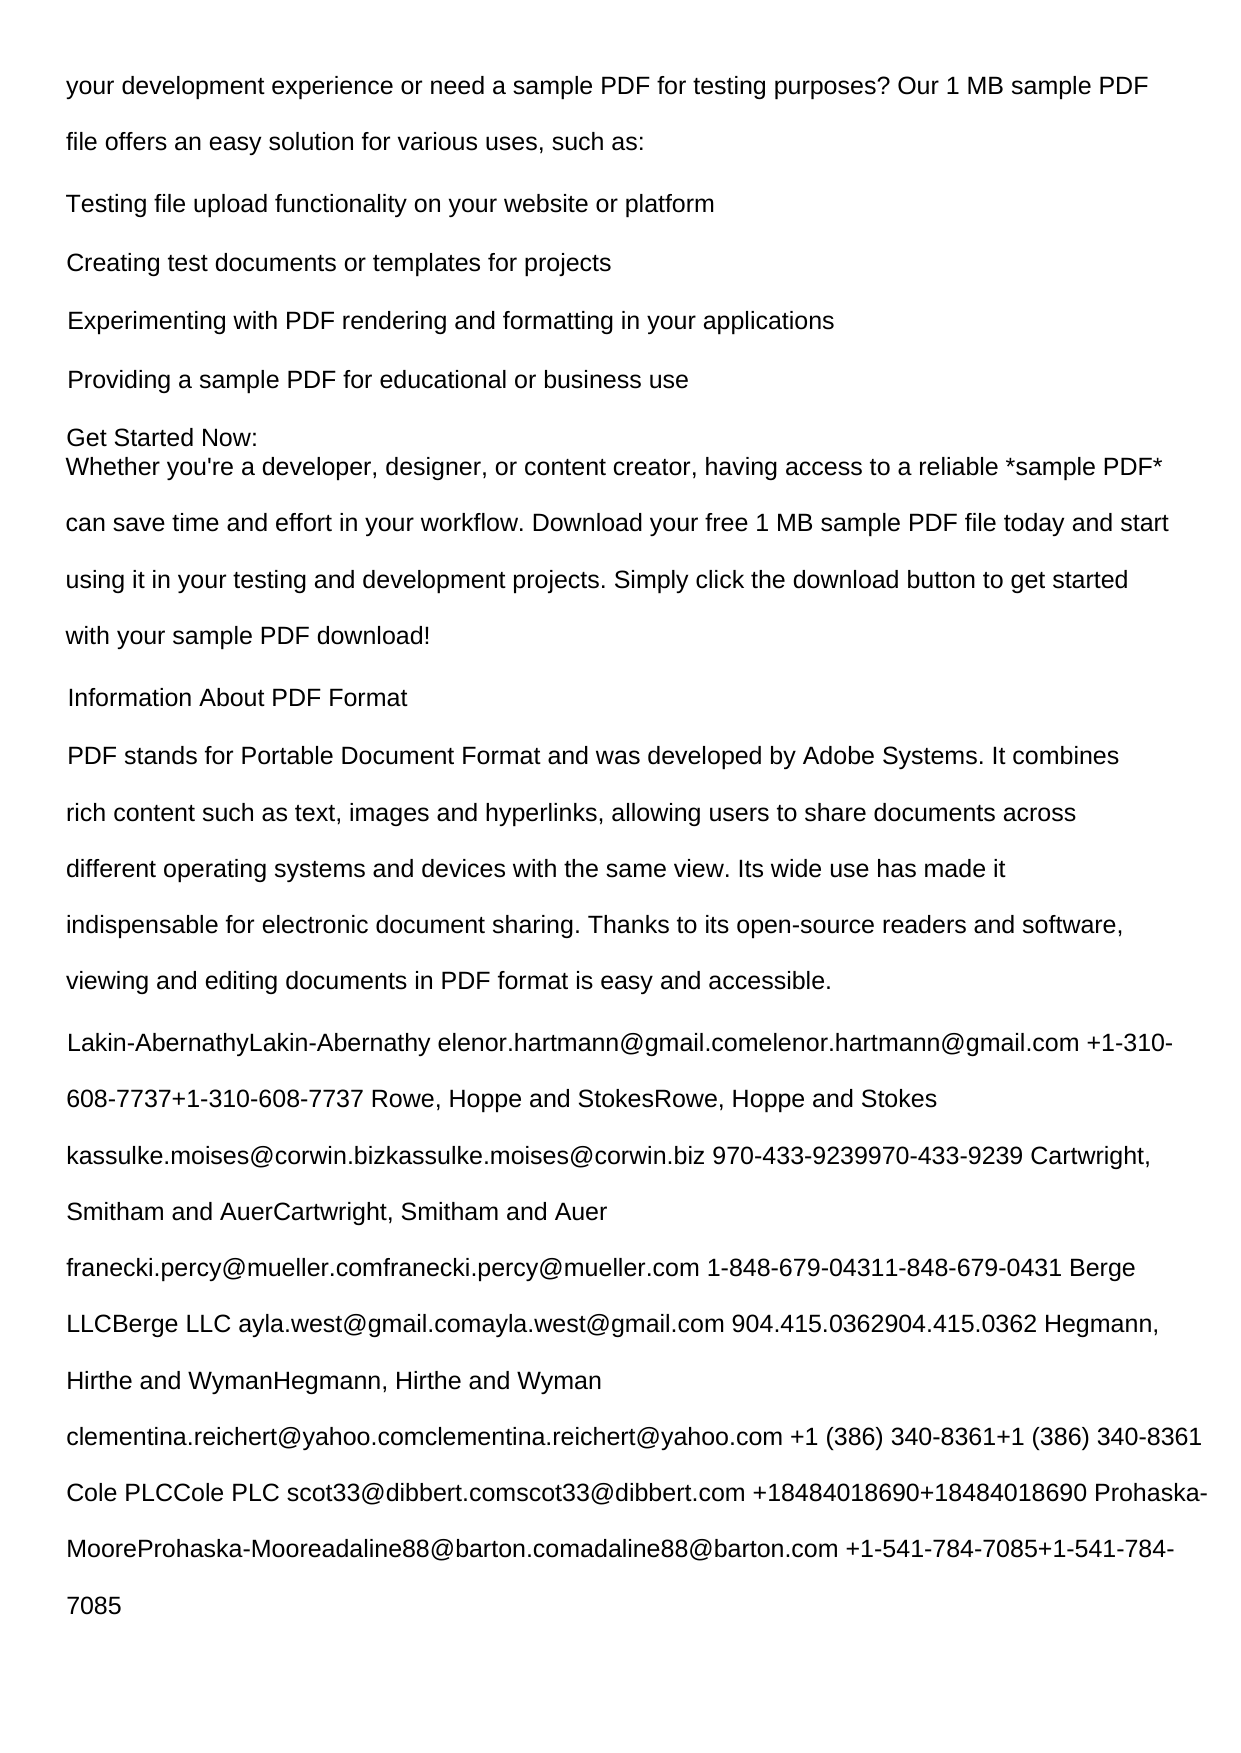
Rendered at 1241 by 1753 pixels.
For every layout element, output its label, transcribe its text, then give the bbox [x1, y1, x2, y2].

text Providing a sample PDF for educational or business use [67, 365, 1222, 393]
text Testing file upload functionality on your website or platform [65, 189, 1222, 218]
text Information About PDF Format [67, 683, 1222, 711]
text Lakin-AbernathyLakin-Abernathy elenor.hartmann@gmail.comelenor.hartmann@gmail.com +1-310-608-7737+1-310-608-7737 Rowe, Hoppe and StokesRowe, Hoppe and Stokes kassulke.moises@corwin.bizkassulke.moises@corwin.biz 970-433-9239970-433-9239 Cartwright, Smitham and AuerCartwright, Smitham and Auer franecki.percy@mueller.comfranecki.percy@mueller.com 1-848-679-04311-848-679-0431 Berge LLCBerge LLC ayla.west@gmail.comayla.west@gmail.com 904.415.0362904.415.0362 Hegmann, Hirthe and WymanHegmann, Hirthe and Wyman clementina.reichert@yahoo.comclementina.reichert@yahoo.com +1 (386) 340-8361+1 (386) 340-8361 Cole PLCCole PLC scot33@dibbert.comscot33@dibbert.com +18484018690+18484018690 Prohaska-MooreProhaska-Mooreadaline88@barton.comadaline88@barton.com +1-541-784-7085+1-541-784-7085 [66, 1028, 1222, 1619]
text Get Started Now: [66, 423, 1222, 452]
text your development experience or need a sample PDF for testing purposes? Our 1 MB sample PDF file offers an easy solution for various uses, such as: [66, 71, 1165, 156]
text Experimenting with PDF rendering and formatting in your applications [67, 306, 1222, 335]
text PDF stands for Portable Document Format and was developed by Adobe Systems. It combines rich content such as text, images and hyperlinks, allowing users to share documents across different operating systems and devices with the same view. Its wide use has made it indispensable for electronic document sharing. Thanks to its open-source readers and software, viewing and editing documents in PDF format is easy and accessible. [66, 741, 1166, 995]
text Whether you're a developer, designer, or content creator, having access to a reliable *sample PDF* can save time and effort in your workflow. Download your free 1 MB sample PDF file today and start using it in your testing and development projects. Simply click the download button to get started with your sample PDF download! [65, 452, 1170, 649]
text Creating test documents or templates for projects [66, 248, 1222, 276]
